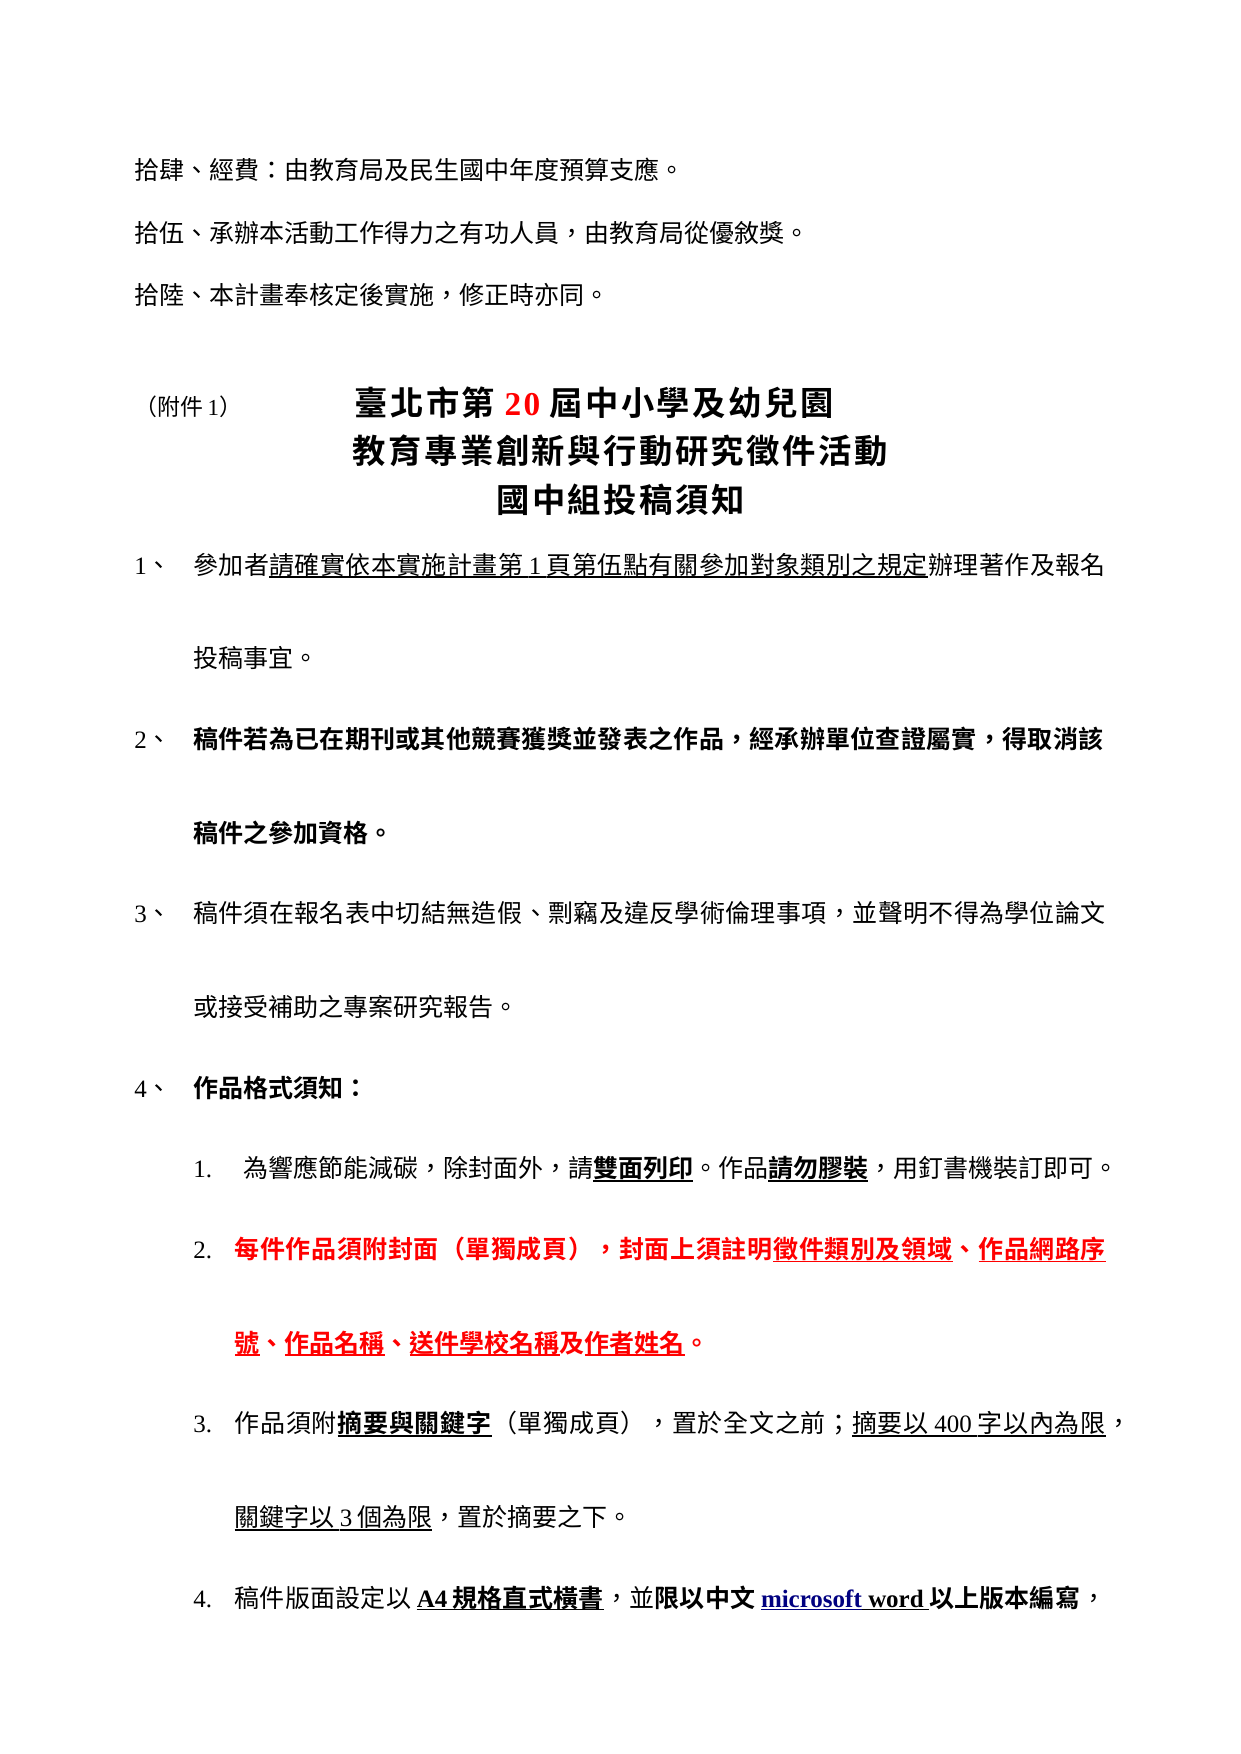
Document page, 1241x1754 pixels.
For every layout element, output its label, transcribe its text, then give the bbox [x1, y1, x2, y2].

list 每件作品須附封面（單獨成頁），封面上須註明徵件類別及領域、作品網路序號、作品名稱、送件學校名稱及作者姓名。 [193, 1206, 1106, 1362]
list 作品格式須知： [134, 1045, 1106, 1107]
list 稿件版面設定以A4規格直式橫書，並限以中文microsoft word以上版本編寫， [193, 1555, 1106, 1617]
text 拾伍、承辦本活動工作得力之有功人員，由教育局從優敘獎。 [134, 189, 1106, 252]
text 拾陸、本計畫奉核定後實施，修正時亦同。 [134, 252, 1106, 314]
text 教育專業創新與行動研究徵件活動 [134, 425, 1106, 473]
list 參加者請確實依本實施計畫第1頁第伍點有關參加對象類別之規定辦理著作及報名投稿事宜。 [134, 522, 1106, 678]
list 稿件須在報名表中切結無造假、剽竊及違反學術倫理事項，並聲明不得為學位論文或接受補助之專案研究報告。 [134, 870, 1106, 1027]
text （附件1） 臺北市第20屆中小學及幼兒園 [134, 377, 1106, 425]
list 作品須附摘要與關鍵字（單獨成頁），置於全文之前；摘要以400字以內為限，關鍵字以3個為限，置於摘要之下。 [193, 1380, 1106, 1537]
list 稿件若為已在期刊或其他競賽獲獎並發表之作品，經承辦單位查證屬實，得取消該稿件之參加資格。 [134, 696, 1106, 852]
list 為響應節能減碳，除封面外，請雙面列印。作品請勿膠裝，用釘書機裝訂即可。 [193, 1125, 1106, 1188]
text 國中組投稿須知 [134, 473, 1106, 522]
text 拾肆、經費：由教育局及民生國中年度預算支應。 [134, 127, 1106, 189]
